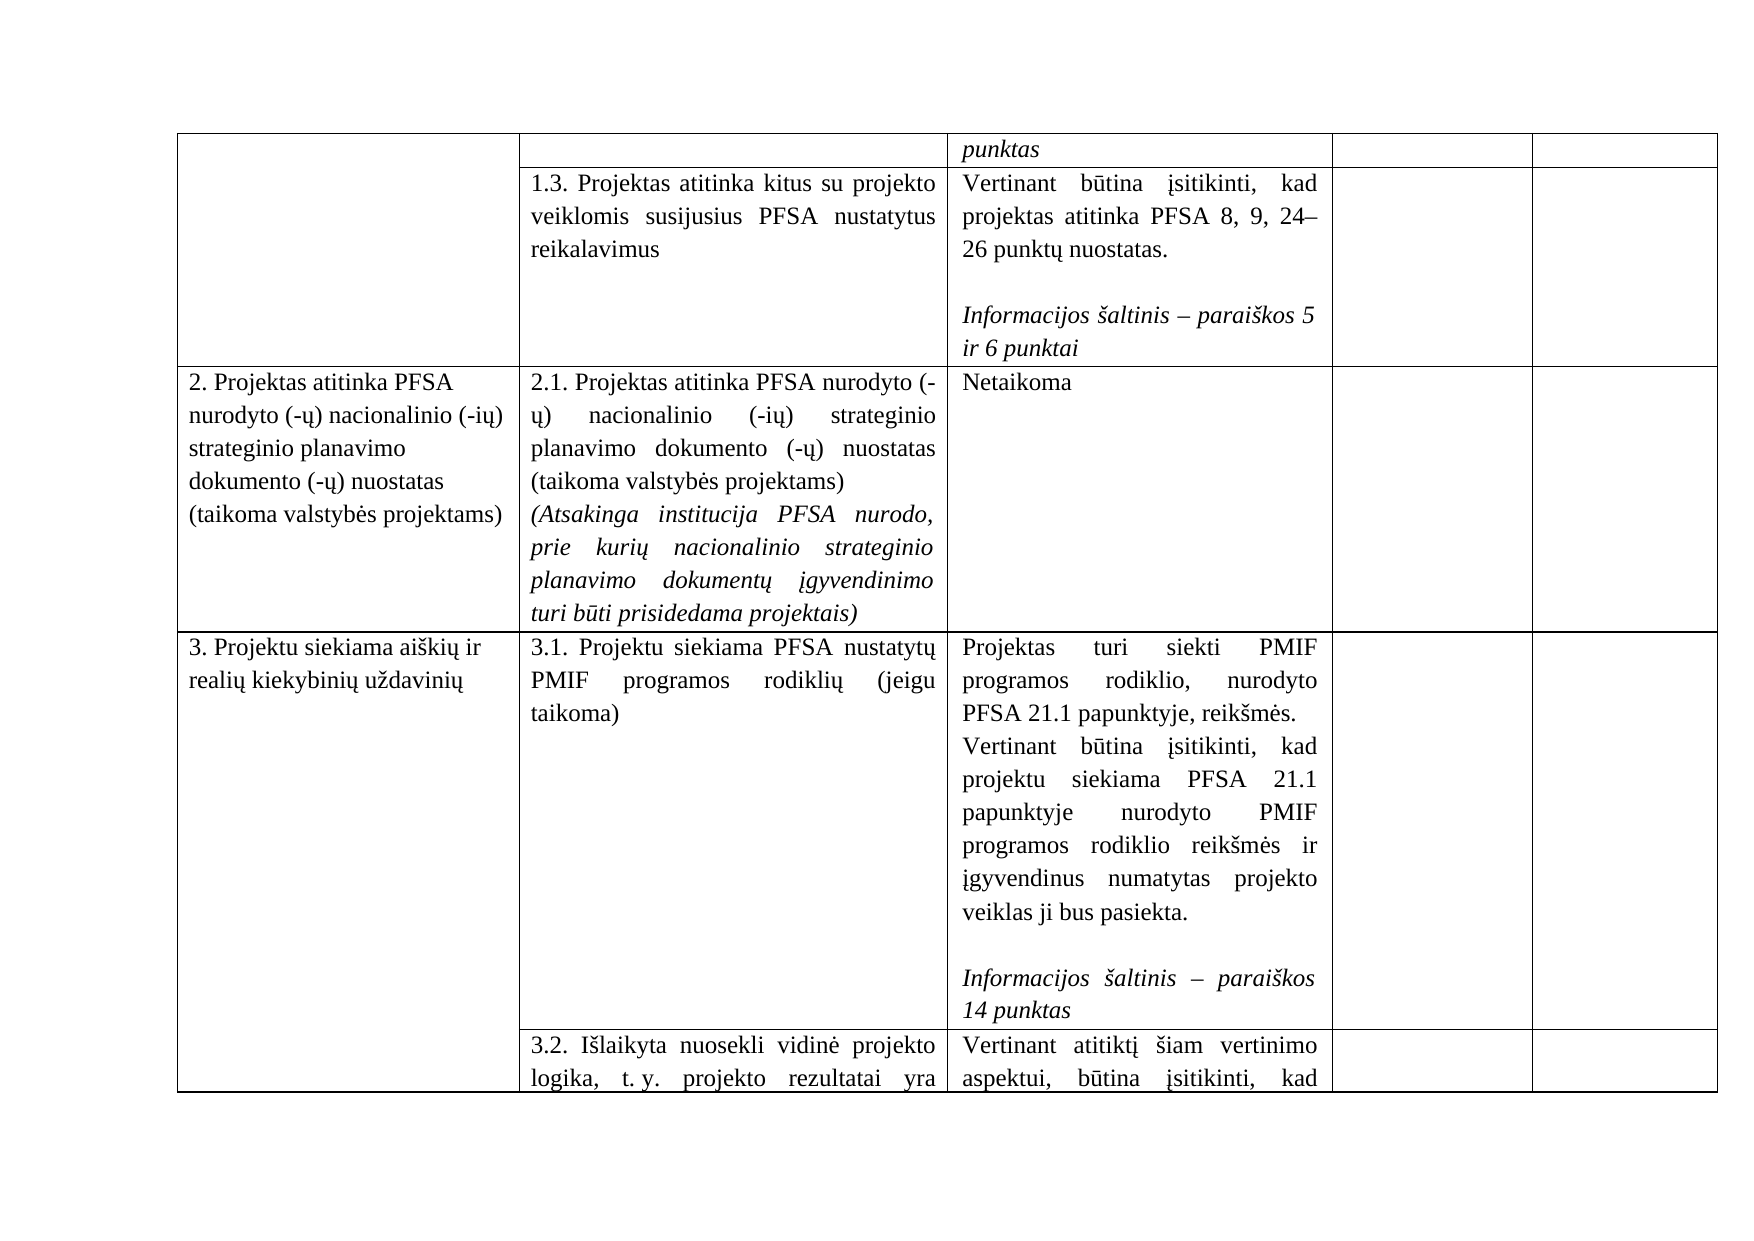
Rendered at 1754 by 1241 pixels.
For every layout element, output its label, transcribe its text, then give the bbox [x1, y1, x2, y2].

table_cell [1533, 367, 1717, 631]
table_cell 3.1. Projektu siekiama PFSA nustatytų PMIF programos rodiklių (jeigu taikoma) [520, 633, 947, 1029]
table_cell [1333, 1030, 1532, 1091]
table_cell [1333, 134, 1532, 167]
table_cell Netaikoma [948, 367, 1332, 631]
table_cell [1533, 134, 1717, 167]
table_cell Projektas turi siekti PMIF programos rodiklio, nurodyto PFSA 21.1 papunktyje, reikšmės. Vertinant būtina įsitikinti, kad projektu siekiama PFSA 21.1 papunktyje nurodyto PMIF programos rodiklio reikšmės ir įgyvendinus numatytas projekto veiklas ji bus pasiekta. Informacijos šaltinis – paraiškos 14 punktas [948, 633, 1332, 1029]
table_cell [178, 134, 519, 366]
table_cell 2.1. Projektas atitinka PFSA nurodyto (-ų) nacionalinio (-ių) strateginio planavimo dokumento (-ų) nuostatas (taikoma valstybės projektams) (Atsakinga institucija PFSA nurodo, prie kurių nacionalinio strateginio planavimo dokumentų įgyvendinimo turi būti prisidedama projektais) [520, 367, 947, 631]
table_cell 3. Projektu siekiama aiškių ir realių kiekybinių uždavinių [178, 633, 519, 1091]
table_cell Vertinant atitiktį šiam vertinimo aspektui, būtina įsitikinti, kad [948, 1030, 1332, 1091]
table_cell [1533, 1030, 1717, 1091]
table_cell 3.2. Išlaikyta nuosekli vidinė projekto logika, t. y. projekto rezultatai yra [520, 1030, 947, 1091]
table_cell 2. Projektas atitinka PFSA nurodyto (-ų) nacionalinio (-ių) strateginio planavimo dokumento (-ų) nuostatas (taikoma valstybės projektams) [178, 367, 519, 631]
table_cell [1333, 168, 1532, 366]
table_cell [1333, 633, 1532, 1029]
table_cell punktas [948, 134, 1332, 167]
table_cell [1333, 367, 1532, 631]
table_cell Vertinant būtina įsitikinti, kad projektas atitinka PFSA 8, 9, 24–26 punktų nuostatas. Informacijos šaltinis – paraiškos 5 ir 6 punktai [948, 168, 1332, 366]
table_cell 1.3. Projektas atitinka kitus su projekto veiklomis susijusius PFSA nustatytus reikalavimus [520, 168, 947, 366]
table_cell [520, 134, 947, 167]
table_cell [1533, 633, 1717, 1029]
table_cell [1533, 168, 1717, 366]
